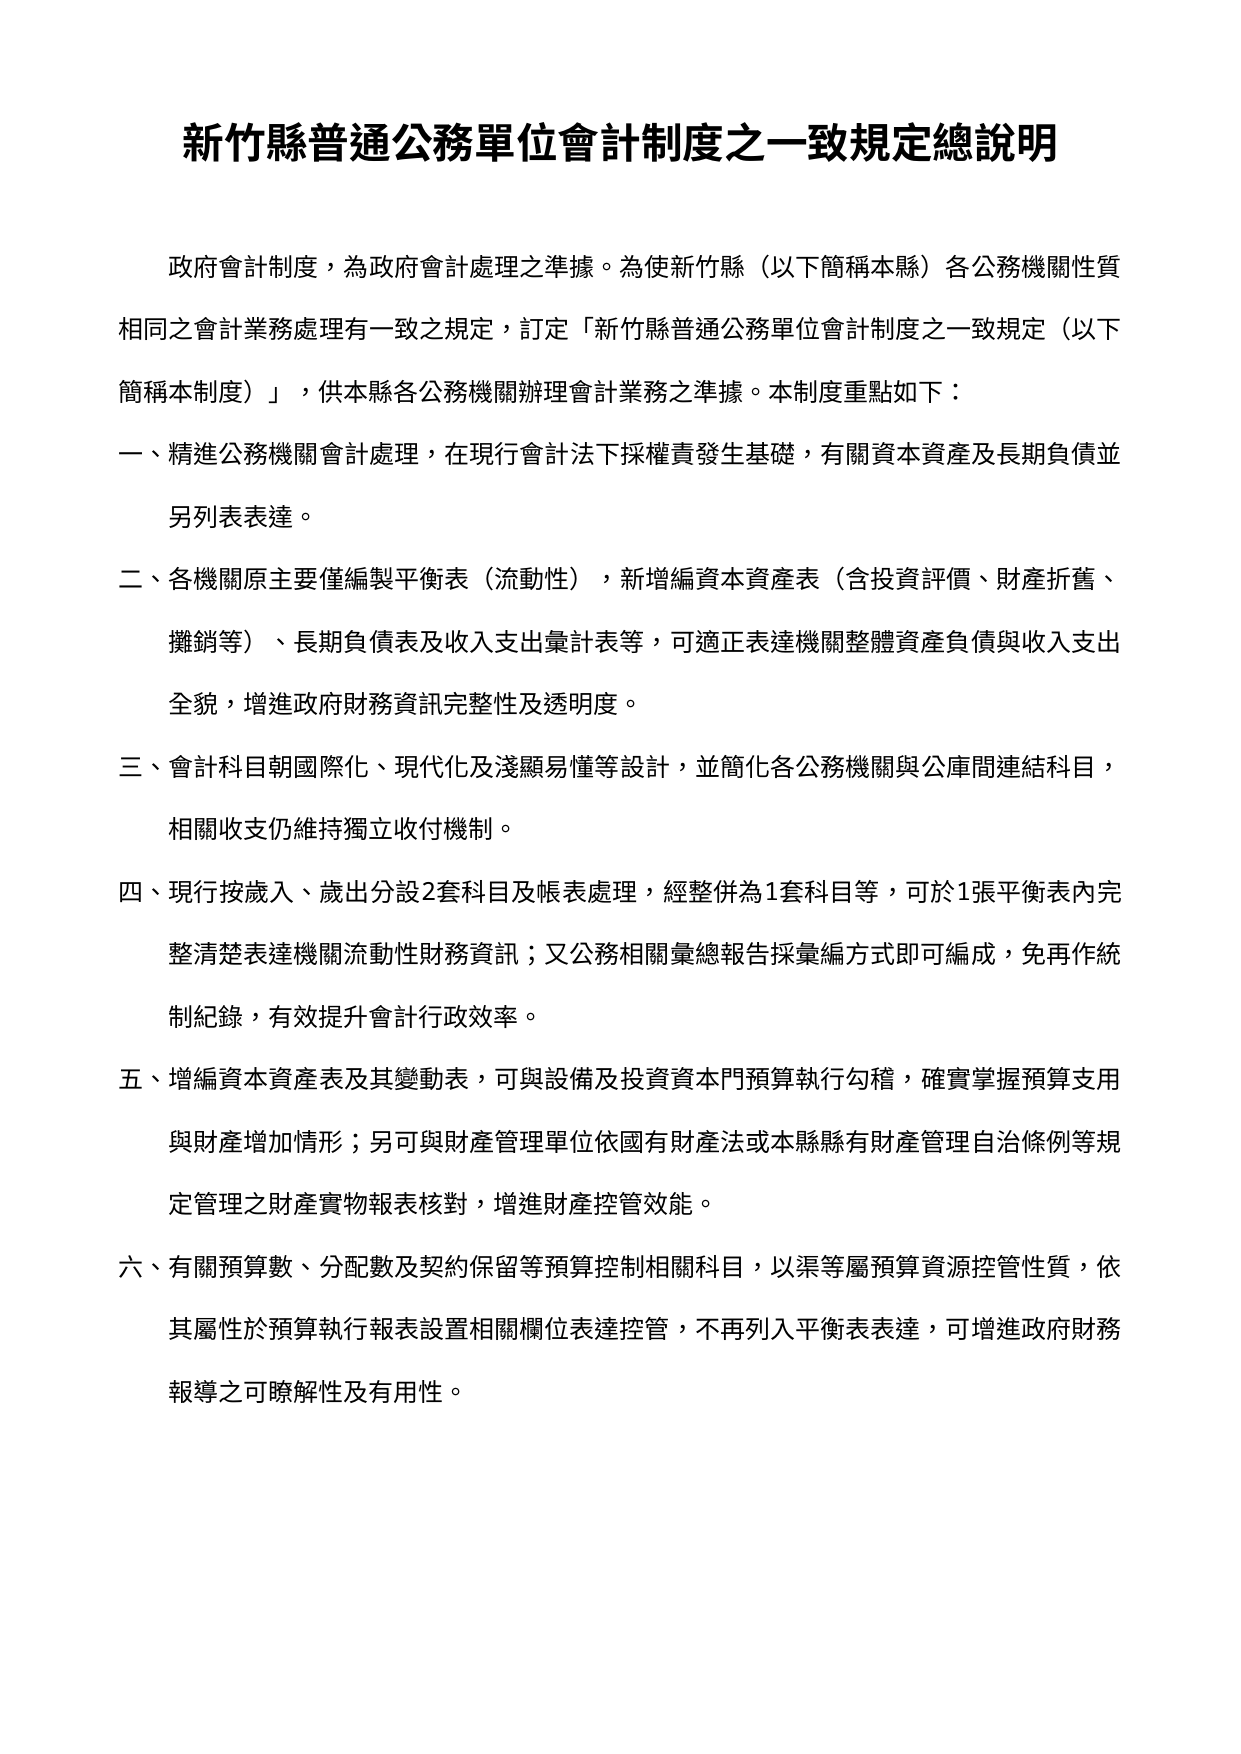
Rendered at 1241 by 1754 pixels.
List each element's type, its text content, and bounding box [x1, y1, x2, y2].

text 一、精進公務機關會計處理，在現行會計法下採權責發生基礎，有關資本資產及長期負債並另列表表達。 [118, 411, 1122, 536]
text 三、會計科目朝國際化、現代化及淺顯易懂等設計，並簡化各公務機關與公庫間連結科目，相關收支仍維持獨立收付機制。 [118, 724, 1122, 849]
text 五、增編資本資產表及其變動表，可與設備及投資資本門預算執行勾稽，確實掌握預算支用與財產增加情形；另可與財產管理單位依國有財產法或本縣縣有財產管理自治條例等規定管理之財產實物報表核對，增進財產控管效能。 [118, 1036, 1122, 1224]
text 四、現行按歲入、歲出分設2套科目及帳表處理，經整併為1套科目等，可於1張平衡表內完整清楚表達機關流動性財務資訊；又公務相關彙總報告採彙編方式即可編成，免再作統制紀錄，有效提升會計行政效率。 [118, 849, 1122, 1036]
text 政府會計制度，為政府會計處理之準據。為使新竹縣（以下簡稱本縣）各公務機關性質相同之會計業務處理有一致之規定，訂定「新竹縣普通公務單位會計制度之一致規定（以下簡稱本制度）」，供本縣各公務機關辦理會計業務之準據。本制度重點如下： [118, 224, 1122, 411]
text 六、有關預算數、分配數及契約保留等預算控制相關科目，以渠等屬預算資源控管性質，依其屬性於預算執行報表設置相關欄位表達控管，不再列入平衡表表達，可增進政府財務報導之可瞭解性及有用性。 [118, 1224, 1122, 1411]
text 新竹縣普通公務單位會計制度之一致規定總說明 [118, 99, 1122, 161]
text 二、各機關原主要僅編製平衡表（流動性），新增編資本資產表（含投資評價、財產折舊、攤銷等）、長期負債表及收入支出彙計表等，可適正表達機關整體資產負債與收入支出全貌，增進政府財務資訊完整性及透明度。 [118, 536, 1122, 724]
